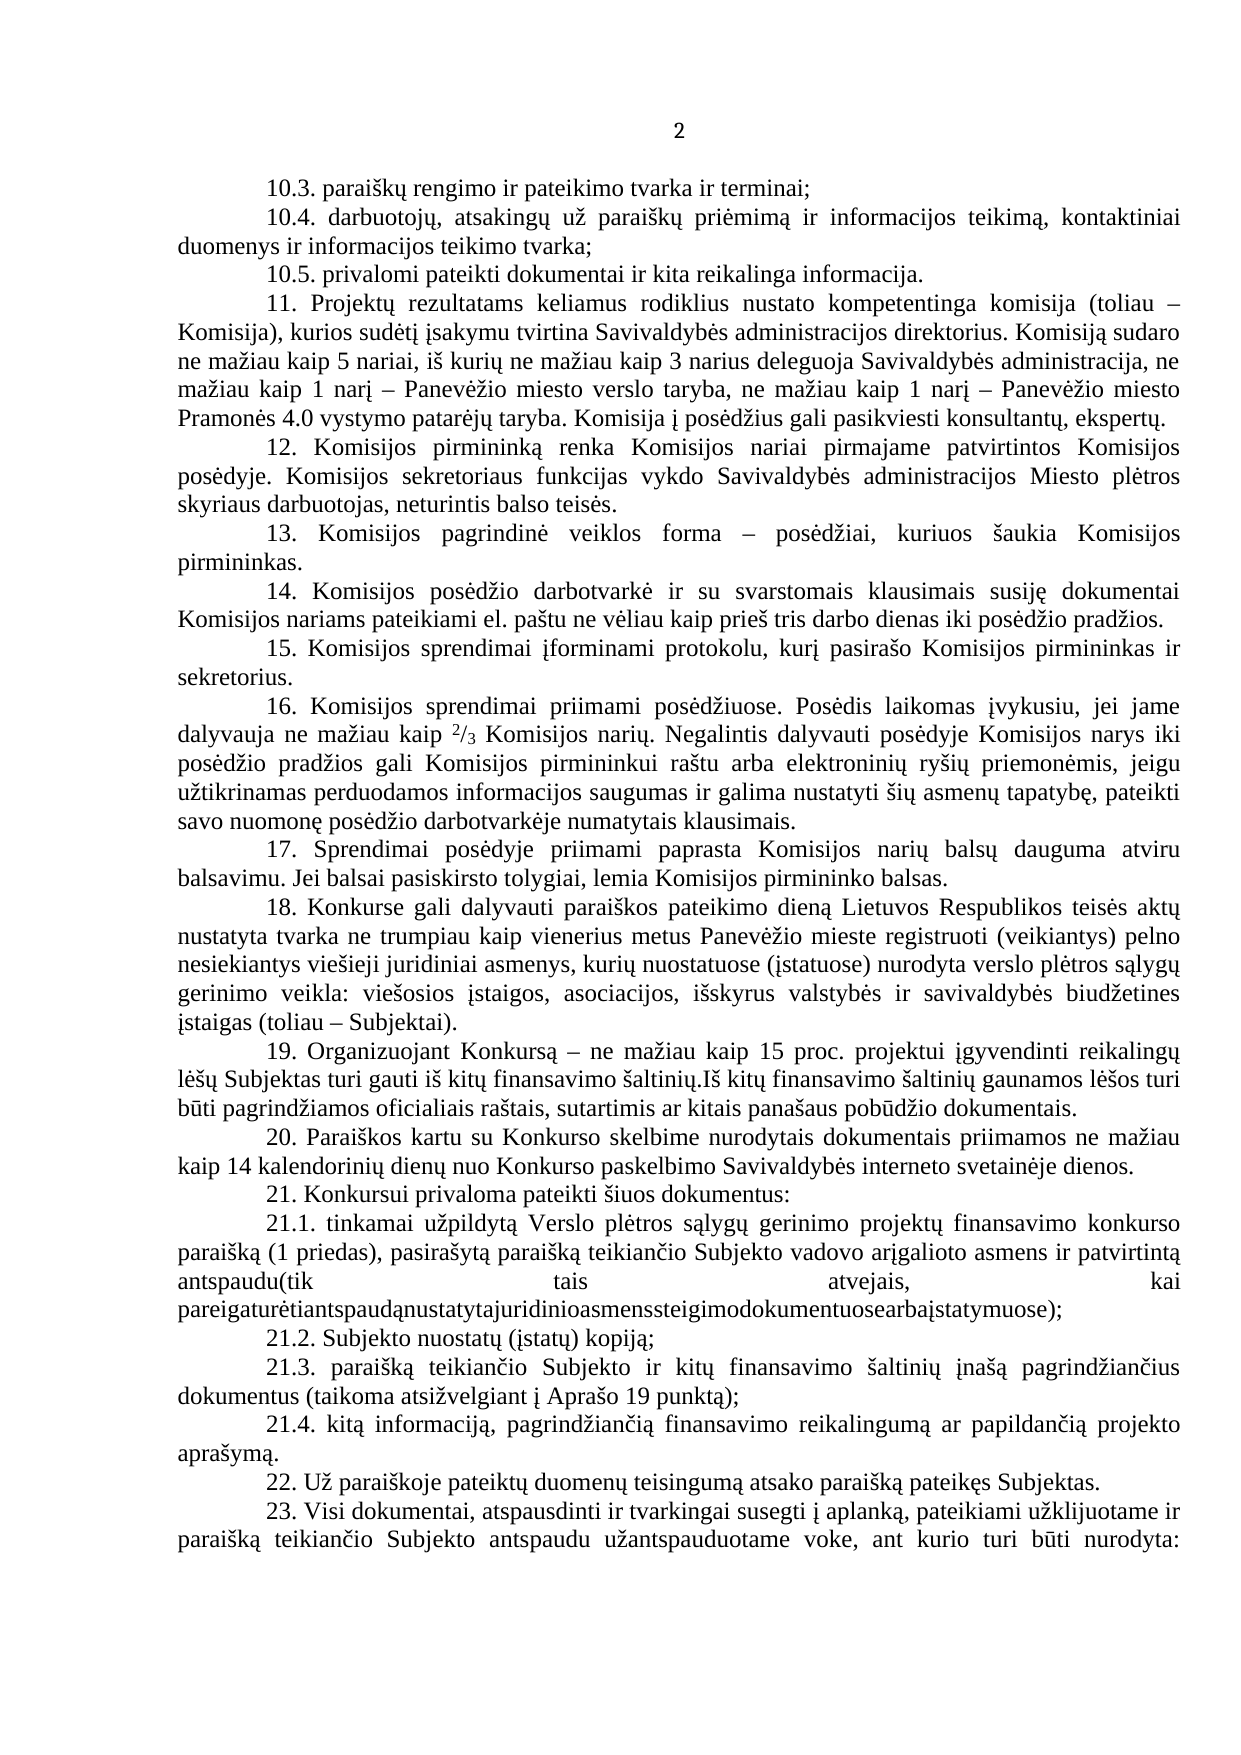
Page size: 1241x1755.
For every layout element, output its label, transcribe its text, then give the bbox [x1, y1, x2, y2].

text 21. Konkursui privaloma pateikti šiuos dokumentus: [177, 1179, 1181, 1208]
text 16. Komisijos sprendimai priimami posėdžiuose. Posėdis laikomas įvykusiu, jei jame dalyvauja ne mažiau kaip 2/3 Komisijos narių. Negalintis dalyvauti posėdyje Komisijos narys iki posėdžio pradžios gali Komisijos pirmininkui raštu arba elektroninių ryšių priemonėmis, jeigu užtikrinamas perduodamos informacijos saugumas ir galima nustatyti šių asmenų tapatybę, pateikti savo nuomonę posėdžio darbotvarkėje numatytais klausimais. [177, 691, 1181, 834]
text 21.1. tinkamai užpildytą Verslo plėtros sąlygų gerinimo projektų finansavimo konkurso paraišką (1 priedas), pasirašytą paraišką teikiančio Subjekto vadovo arįgalioto asmens ir patvirtintą antspaudu(tik tais atvejais, kai pareigaturėtiantspaudąnustatytajuridinioasmenssteigimodokumentuosearbaįstatymuose); [177, 1208, 1181, 1323]
text 18. Konkurse gali dalyvauti paraiškos pateikimo dieną Lietuvos Respublikos teisės aktų nustatyta tvarka ne trumpiau kaip vienerius metus Panevėžio mieste registruoti (veikiantys) pelno nesiekiantys viešieji juridiniai asmenys, kurių nuostatuose (įstatuose) nurodyta verslo plėtros sąlygų gerinimo veikla: viešosios įstaigos, asociacijos, išskyrus valstybės ir savivaldybės biudžetines įstaigas (toliau – Subjektai). [177, 892, 1181, 1036]
text 22. Už paraiškoje pateiktų duomenų teisingumą atsako paraišką pateikęs Subjektas. [177, 1467, 1181, 1496]
text 21.3. paraišką teikiančio Subjekto ir kitų finansavimo šaltinių įnašą pagrindžiančius dokumentus (taikoma atsižvelgiant į Aprašo 19 punktą); [177, 1352, 1181, 1409]
text 10.3. paraiškų rengimo ir pateikimo tvarka ir terminai; [177, 173, 1181, 202]
text 15. Komisijos sprendimai įforminami protokolu, kurį pasirašo Komisijos pirmininkas ir sekretorius. [177, 633, 1181, 691]
text 19. Organizuojant Konkursą – ne mažiau kaip 15 proc. projektui įgyvendinti reikalingų lėšų Subjektas turi gauti iš kitų finansavimo šaltinių.Iš kitų finansavimo šaltinių gaunamos lėšos turi būti pagrindžiamos oficialiais raštais, sutartimis ar kitais panašaus pobūdžio dokumentais. [177, 1036, 1181, 1122]
text 17. Sprendimai posėdyje priimami paprasta Komisijos narių balsų dauguma atviru balsavimu. Jei balsai pasiskirsto tolygiai, lemia Komisijos pirmininko balsas. [177, 834, 1181, 892]
text 13. Komisijos pagrindinė veiklos forma – posėdžiai, kuriuos šaukia Komisijos pirmininkas. [177, 518, 1181, 576]
text 20. Paraiškos kartu su Konkurso skelbime nurodytais dokumentais priimamos ne mažiau kaip 14 kalendorinių dienų nuo Konkurso paskelbimo Savivaldybės interneto svetainėje dienos. [177, 1122, 1181, 1179]
text 21.2. Subjekto nuostatų (įstatų) kopiją; [177, 1323, 1181, 1352]
text 10.5. privalomi pateikti dokumentai ir kita reikalinga informacija. [177, 259, 1181, 288]
text 14. Komisijos posėdžio darbotvarkė ir su svarstomais klausimais susiję dokumentai Komisijos nariams pateikiami el. paštu ne vėliau kaip prieš tris darbo dienas iki posėdžio pradžios. [177, 576, 1181, 633]
text 11. Projektų rezultatams keliamus rodiklius nustato kompetentinga komisija (toliau – Komisija), kurios sudėtį įsakymu tvirtina Savivaldybės administracijos direktorius. Komisiją sudaro ne mažiau kaip 5 nariai, iš kurių ne mažiau kaip 3 narius deleguoja Savivaldybės administracija, ne mažiau kaip 1 narį – Panevėžio miesto verslo taryba, ne mažiau kaip 1 narį – Panevėžio miesto Pramonės 4.0 vystymo patarėjų taryba. Komisija į posėdžius gali pasikviesti konsultantų, ekspertų. [177, 288, 1181, 432]
text 10.4. darbuotojų, atsakingų už paraiškų priėmimą ir informacijos teikimą, kontaktiniai duomenys ir informacijos teikimo tvarka; [177, 202, 1181, 259]
text 21.4. kitą informaciją, pagrindžiančią finansavimo reikalingumą ar papildančią projekto aprašymą. [177, 1409, 1181, 1467]
text 23. Visi dokumentai, atspausdinti ir tvarkingai susegti į aplanką, pateikiami užklijuotame ir paraišką teikiančio Subjekto antspaudu užantspauduotame voke, ant kurio turi būti nurodyta: [177, 1496, 1181, 1553]
text 12. Komisijos pirmininką renka Komisijos nariai pirmajame patvirtintos Komisijos posėdyje. Komisijos sekretoriaus funkcijas vykdo Savivaldybės administracijos Miesto plėtros skyriaus darbuotojas, neturintis balso teisės. [177, 432, 1181, 518]
